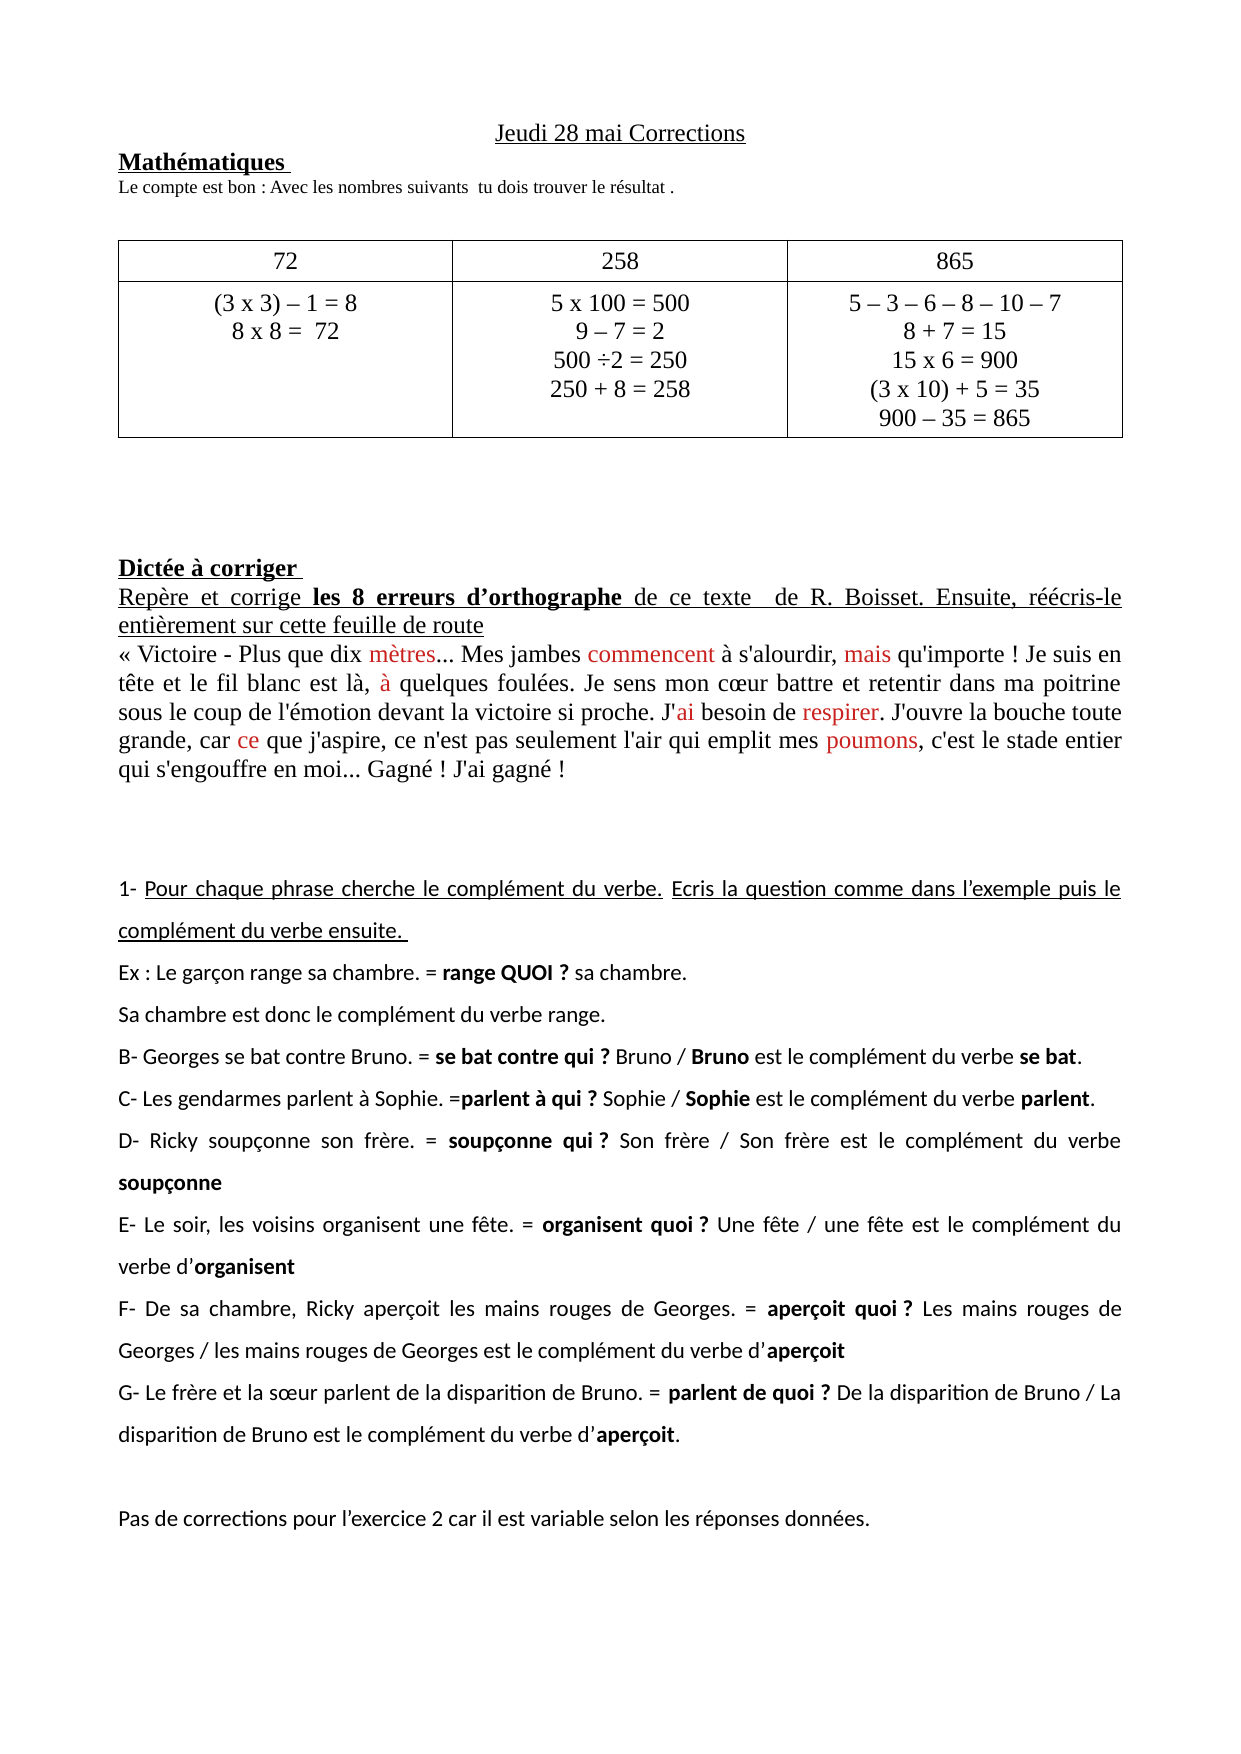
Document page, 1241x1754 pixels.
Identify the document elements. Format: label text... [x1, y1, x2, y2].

list Mathématiques [118, 147, 1122, 176]
text D- Ricky soupçonne son frère. = soupçonne qui ? Son frère / Son frère est le complément du verbe soupçonne [118, 1126, 1122, 1196]
text Ex : Le garçon range sa chambre. = range QUOI ? sa chambre. [118, 958, 1122, 986]
text G- Le frère et la sœur parlent de la disparition de Bruno. = parlent de quoi ? De la disparition de Bruno / La disparition de Bruno est le complément du verbe d’aperçoit. [118, 1378, 1122, 1448]
text F- De sa chambre, Ricky aperçoit les mains rouges de Georges. = aperçoit quoi ? Les mains rouges de Georges / les mains rouges de Georges est le complément du verbe d’aperçoit [118, 1294, 1122, 1364]
table_cell (3 x 3) – 1 = 8 8 x 8 = 72 [119, 282, 452, 437]
text Sa chambre est donc le complément du verbe range. [118, 1000, 1122, 1028]
list Dictée à corriger [118, 553, 1122, 582]
text C- Les gendarmes parlent à Sophie. =parlent à qui ? Sophie / Sophie est le complément du verbe parlent. [118, 1084, 1122, 1112]
table_cell 5 – 3 – 6 – 8 – 10 – 7 8 + 7 = 15 15 x 6 = 900 (3 x 10) + 5 = 35 900 – 35 = 865 [788, 282, 1122, 437]
text Pas de corrections pour l’exercice 2 car il est variable selon les réponses données. [118, 1504, 1122, 1532]
list entièrement sur cette feuille de route [118, 608, 1122, 639]
list « Victoire - Plus que dix mètres... Mes jambes commencent à s'alourdir, mais qu'importe ! Je suis en tête et le fil blanc est là, à quelques foulées. Je sens mon cœur battre et retentir dans ma poitrine sous le coup de l'émotion devant la victoire si proche. J'ai besoin de respirer. J'ouvre la bouche toute grande, car ce que j'aspire, ce n'est pas seulement l'air qui emplit mes poumons, c'est le stade entier qui s'engouffre en moi... Gagné ! J'ai gagné ! [118, 639, 1122, 783]
text E- Le soir, les voisins organisent une fête. = organisent quoi ? Une fête / une fête est le complément du verbe d’organisent [118, 1210, 1122, 1280]
list Le compte est bon : Avec les nombres suivants tu dois trouver le résultat . [118, 176, 1122, 197]
table_header 72 [119, 241, 452, 281]
text 1- Pour chaque phrase cherche le complément du verbe. Ecris la question comme dans l’exemple puis le complément du verbe ensuite. [118, 874, 1122, 944]
text Jeudi 28 mai Corrections [118, 118, 1122, 147]
text B- Georges se bat contre Bruno. = se bat contre qui ? Bruno / Bruno est le complément du verbe se bat. [118, 1042, 1122, 1070]
list Repère et corrige les 8 erreurs d’orthographe de ce texte de R. Boisset. Ensuite, réécris-le [118, 582, 1122, 607]
table_header 258 [453, 241, 787, 281]
table_header 865 [788, 241, 1122, 281]
table_cell 5 x 100 = 500 9 – 7 = 2 500 ÷2 = 250 250 + 8 = 258 [453, 282, 787, 437]
